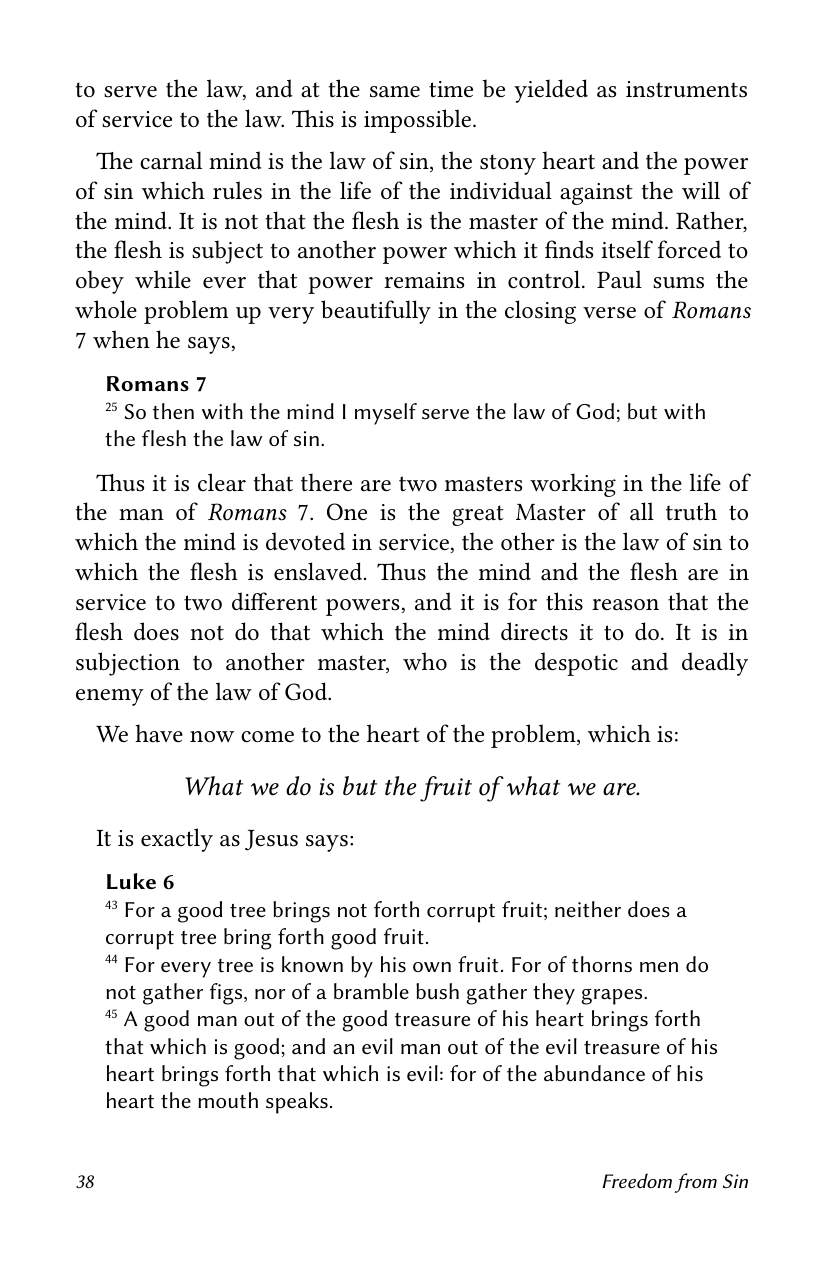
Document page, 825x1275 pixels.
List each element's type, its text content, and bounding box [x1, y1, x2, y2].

text Romans 7 [105, 371, 750, 397]
text 25 So then with the mind I myself serve the law of God; but with the flesh the law of sin. [105, 399, 720, 452]
text 44 For every tree is known by his own fruit. For of thorns men do not gather figs, nor of a bramble bush gather they grapes. [105, 951, 720, 1005]
text Luke 6 [105, 869, 750, 895]
text Thus it is clear that there are two masters working in the life of the man of Romans 7. One is the great Master of all truth to which the mind is devoted in service, the other is the law of sin to which the flesh is enslaved. Thus the mind and the flesh are in service to two different powers, and it is for this reason that the flesh does not do that which the mind directs it to do. It is in subjection to another master, who is the despotic and deadly enemy of the law of God. [75, 468, 750, 706]
text to serve the law, and at the same time be yielded as instruments of service to the law. This is impossible. [75, 75, 750, 133]
text 45 A good man out of the good treasure of his heart brings forth that which is good; and an evil man out of the evil treasure of his heart brings forth that which is evil: for of the abundance of his heart the mouth speaks. [105, 1006, 720, 1114]
text It is exactly as Jesus says: [75, 824, 750, 853]
text 43 For a good tree brings not forth corrupt fruit; neither does a corrupt tree bring forth good fruit. [105, 897, 720, 950]
text The carnal mind is the law of sin, the stony heart and the power of sin which rules in the life of the individual against the will of the mind. It is not that the flesh is the master of the mind. Rather, the flesh is subject to another power which it finds itself forced to obey while ever that power remains in control. Paul sums the whole problem up very beautifully in the closing verse of Romans 7 when he says, [75, 147, 750, 355]
text What we do is but the fruit of what we are. [75, 771, 750, 802]
text We have now come to the heart of the problem, which is: [75, 720, 750, 748]
